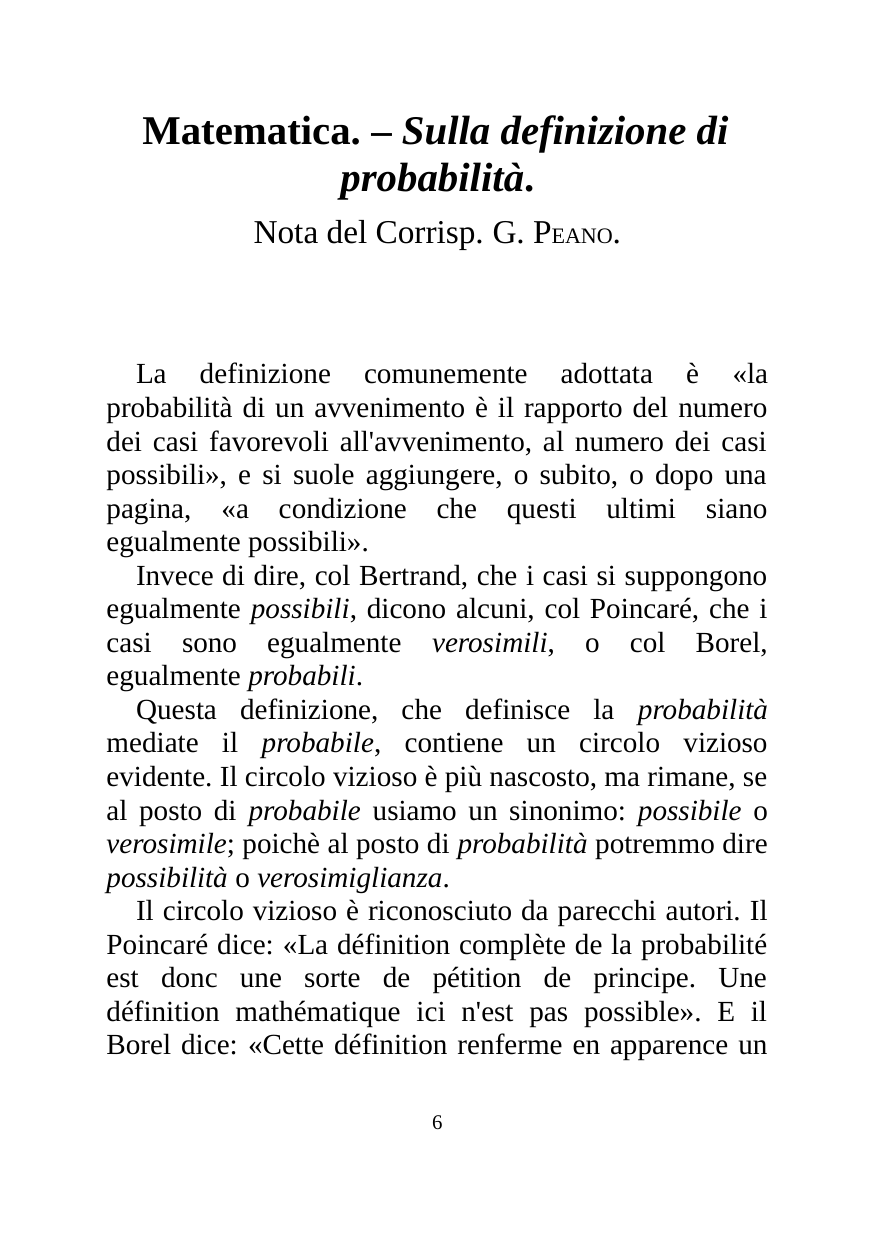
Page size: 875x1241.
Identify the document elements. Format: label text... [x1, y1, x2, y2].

subtitle Nota del Corrisp. G. Peano. [106, 212, 768, 250]
subtitle Matematica. – Sulla definizione di probabilità. [106, 106, 768, 200]
text La definizione comunemente adottata è «la probabilità di un avvenimento è il rapporto del numero dei casi favorevoli all'avvenimento, al numero dei casi possibili», e si suole aggiungere, o subito, o dopo una pagina, «a condizione che questi ultimi siano egualmente possibili». [106, 357, 768, 558]
text Il circolo vizioso è riconosciuto da parecchi autori. Il Poincaré dice: «La définition complète de la probabilité est donc une sorte de pétition de principe. Une définition mathématique ici n'est pas possible». E il Borel dice: «Cette définition renferme en apparence un [106, 893, 768, 1061]
text Questa definizione, che definisce la probabilità mediate il probabile, contiene un circolo vizioso evidente. Il circolo vizioso è più nascosto, ma rimane, se al posto di probabile usiamo un sinonimo: possibile o verosimile; poichè al posto di probabilità potremmo dire possibilità o verosimiglianza. [106, 692, 768, 893]
text Invece di dire, col Bertrand, che i casi si suppongono egualmente possibili, dicono alcuni, col Poincaré, che i casi sono egualmente verosimili, o col Borel, egualmente probabili. [106, 558, 768, 692]
